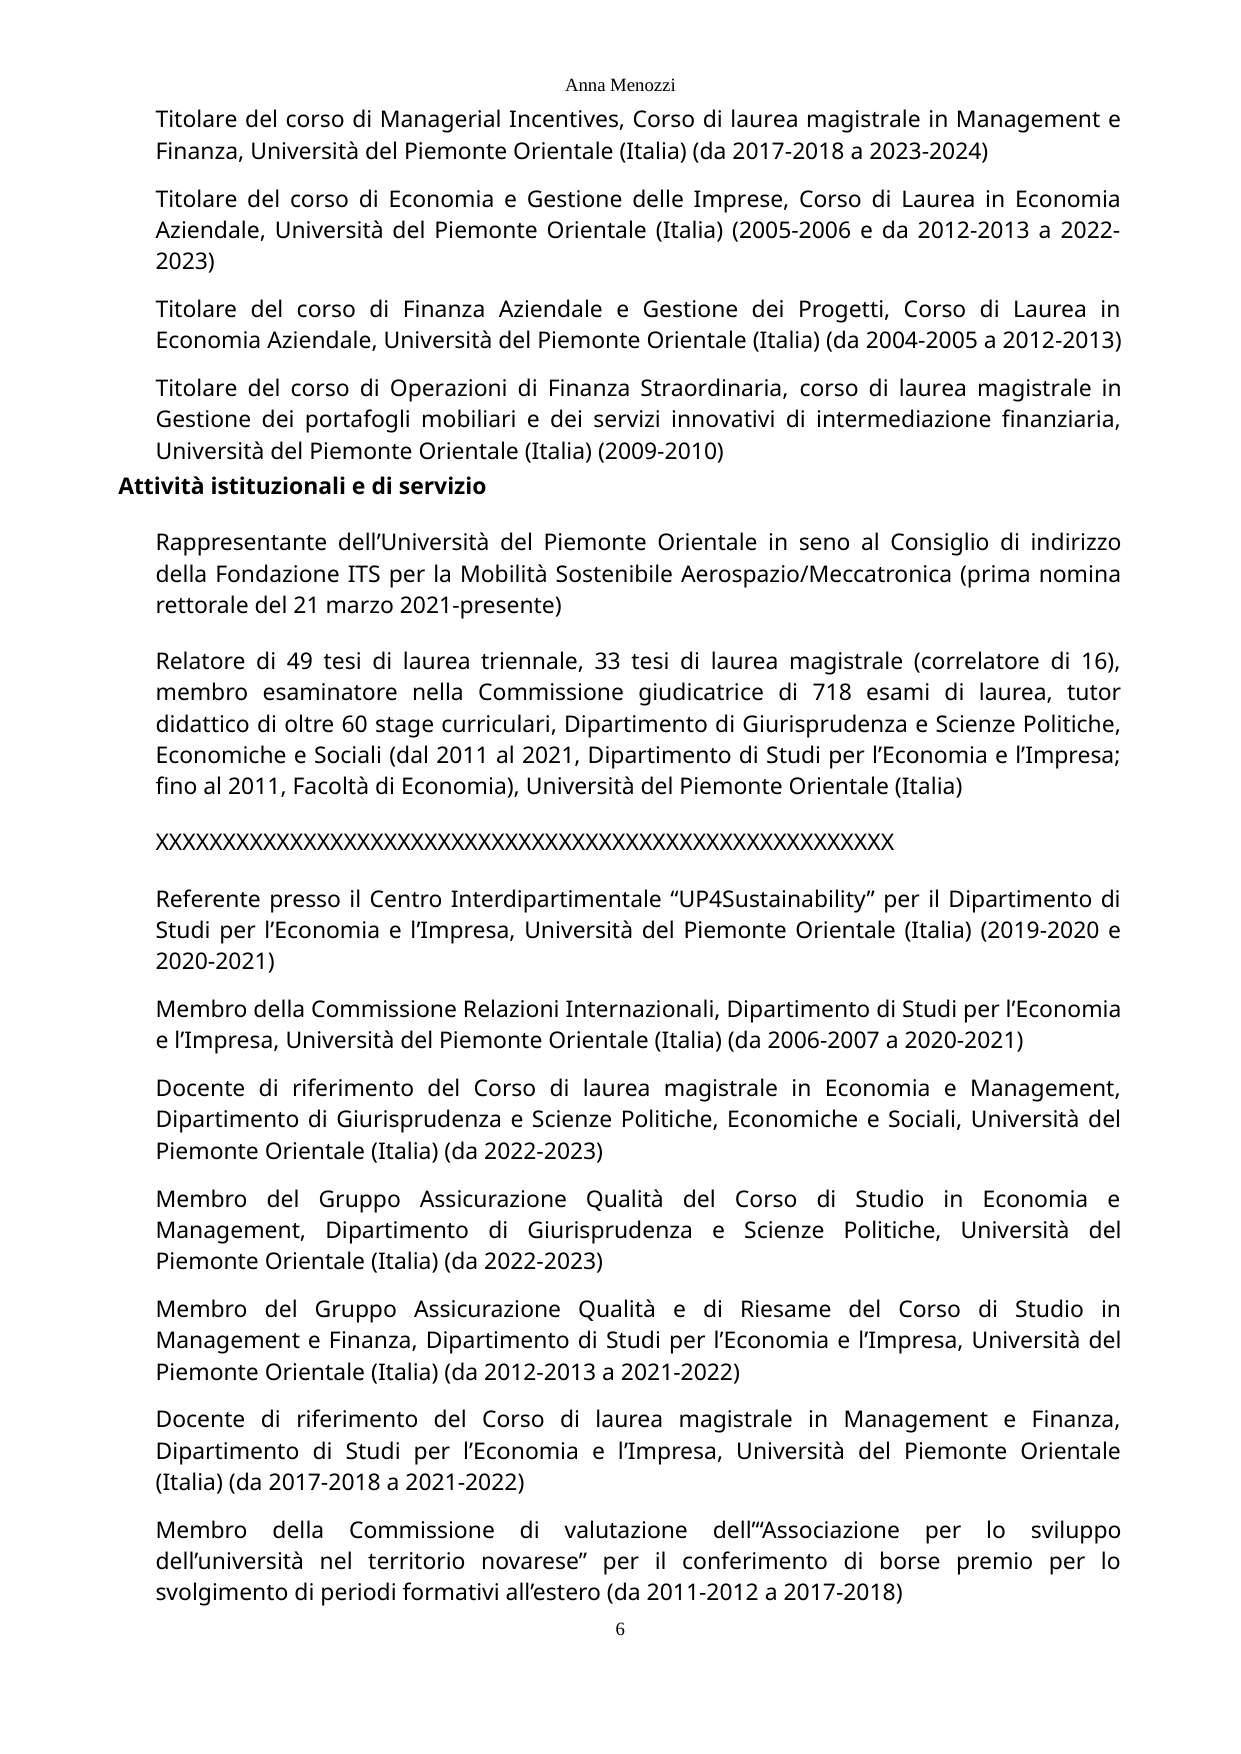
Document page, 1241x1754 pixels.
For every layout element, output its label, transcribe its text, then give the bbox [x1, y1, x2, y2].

subtitle Membro della Commissione di valutazione dell’“Associazione per lo sviluppo dell’università nel territorio novarese” per il conferimento di borse premio per lo svolgimento di periodi formativi all’estero (da 2011-2012 a 2017-2018) [155, 1514, 1122, 1608]
subtitle Membro della Commissione Relazioni Internazionali, Dipartimento di Studi per l’Economia e l’Impresa, Università del Piemonte Orientale (Italia) (da 2006-2007 a 2020-2021) [155, 993, 1122, 1056]
subtitle Referente presso il Centro Interdipartimentale “UP4Sustainability” per il Dipartimento di Studi per l’Economia e l’Impresa, Università del Piemonte Orientale (Italia) (2019-2020 e 2020-2021) [155, 883, 1122, 976]
subtitle Membro del Gruppo Assicurazione Qualità del Corso di Studio in Economia e Management, Dipartimento di Giurisprudenza e Scienze Politiche, Università del Piemonte Orientale (Italia) (da 2022-2023) [155, 1183, 1122, 1276]
text Titolare del corso di Managerial Incentives, Corso di laurea magistrale in Management e Finanza, Università del Piemonte Orientale (Italia) (da 2017-2018 a 2023-2024) [155, 103, 1122, 166]
text Titolare del corso di Operazioni di Finanza Straordinaria, corso di laurea magistrale in Gestione dei portafogli mobiliari e dei servizi innovativi di intermediazione finanziaria, Università del Piemonte Orientale (Italia) (2009-2010) [155, 372, 1122, 466]
subtitle Relatore di 49 tesi di laurea triennale, 33 tesi di laurea magistrale (correlatore di 16), membro esaminatore nella Commissione giudicatrice di 718 esami di laurea, tutor didattico di oltre 60 stage curriculari, Dipartimento di Giurisprudenza e Scienze Politiche, Economiche e Sociali (dal 2011 al 2021, Dipartimento di Studi per l’Economia e l’Impresa; fino al 2011, Facoltà di Economia), Università del Piemonte Orientale (Italia) [155, 645, 1122, 801]
subtitle Membro del Gruppo Assicurazione Qualità e di Riesame del Corso di Studio in Management e Finanza, Dipartimento di Studi per l’Economia e l’Impresa, Università del Piemonte Orientale (Italia) (da 2012-2013 a 2021-2022) [155, 1293, 1122, 1387]
subtitle Attività istituzionali e di servizio [118, 470, 1122, 501]
subtitle Docente di riferimento del Corso di laurea magistrale in Management e Finanza, Dipartimento di Studi per l’Economia e l’Impresa, Università del Piemonte Orientale (Italia) (da 2017-2018 a 2021-2022) [155, 1403, 1122, 1497]
subtitle Titolare del corso di Finanza Aziendale e Gestione dei Progetti, Corso di Laurea in Economia Aziendale, Università del Piemonte Orientale (Italia) (da 2004-2005 a 2012-2013) [155, 293, 1122, 356]
text Titolare del corso di Economia e Gestione delle Imprese, Corso di Laurea in Economia Aziendale, Università del Piemonte Orientale (Italia) (2005-2006 e da 2012-2013 a 2022-2023) [155, 183, 1122, 276]
subtitle XXXXXXXXXXXXXXXXXXXXXXXXXXXXXXXXXXXXXXXXXXXXXXXXXXXXXXX [155, 826, 1122, 858]
subtitle Rappresentante dell’Università del Piemonte Orientale in seno al Consiglio di indirizzo della Fondazione ITS per la Mobilità Sostenibile Aerospazio/Meccatronica (prima nomina rettorale del 21 marzo 2021-presente) [155, 526, 1122, 620]
subtitle Docente di riferimento del Corso di laurea magistrale in Economia e Management, Dipartimento di Giurisprudenza e Scienze Politiche, Economiche e Sociali, Università del Piemonte Orientale (Italia) (da 2022-2023) [155, 1072, 1122, 1166]
